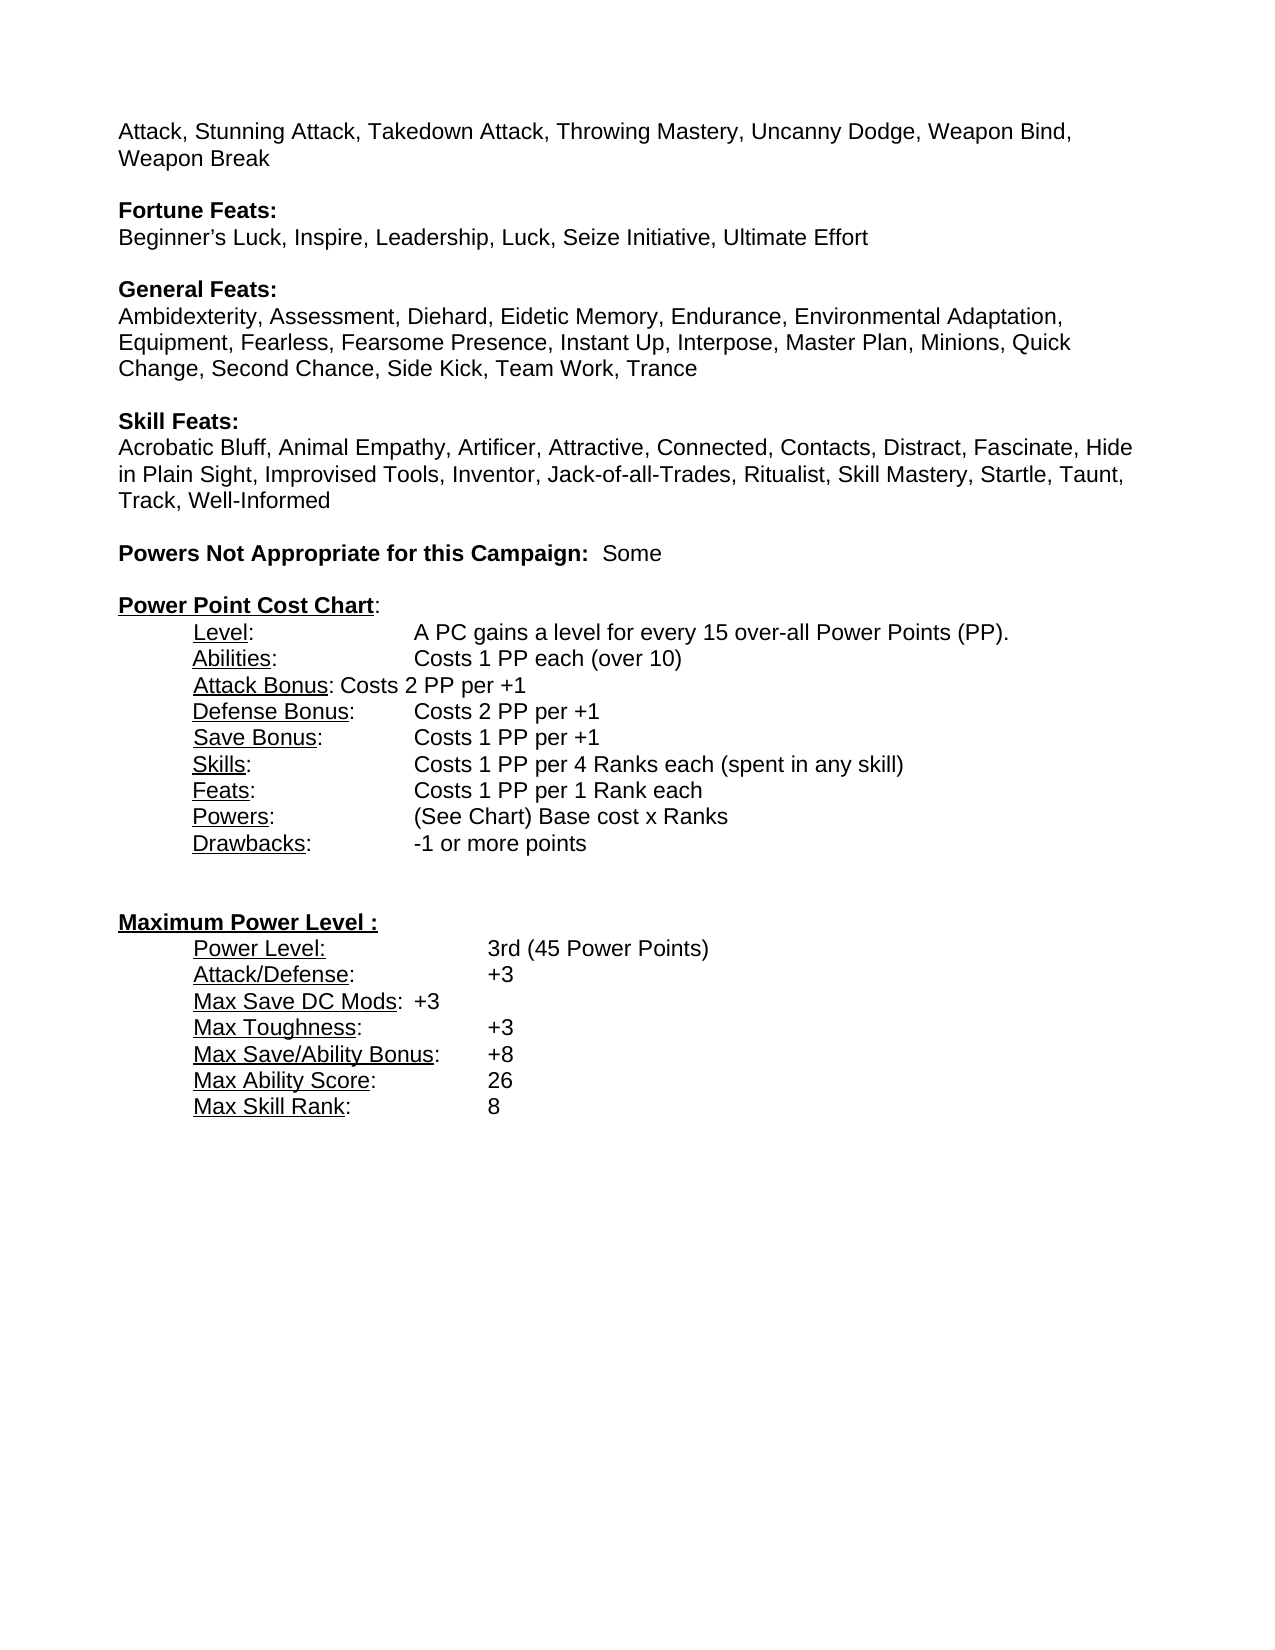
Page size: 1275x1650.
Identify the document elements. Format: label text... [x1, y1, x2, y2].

text Fortune Feats: [118, 197, 1157, 223]
text Save Bonus: Costs 1 PP per +1 [118, 724, 1157, 751]
text General Feats: [118, 276, 1157, 303]
text Powers Not Appropriate for this Campaign: Some [118, 540, 1157, 566]
text Feats: Costs 1 PP per 1 Rank each [118, 777, 1157, 803]
text Level: A PC gains a level for every 15 over-all Power Points (PP). [118, 619, 1157, 645]
text Max Save DC Mods: +3 [118, 988, 1157, 1014]
text Power Level: 3rd (45 Power Points) [118, 935, 1157, 961]
text Ambidexterity, Assessment, Diehard, Eidetic Memory, Endurance, Environmental Adaptation, Equipment, Fearless, Fearsome Presence, Instant Up, Interpose, Master Plan, Minions, Quick Change, Second Chance, Side Kick, Team Work, Trance [118, 303, 1157, 382]
text Abilities: Costs 1 PP each (over 10) [118, 645, 1157, 672]
text Max Save/Ability Bonus: +8 [118, 1041, 1157, 1067]
text Power Point Cost Chart: [118, 592, 1157, 619]
text Max Ability Score: 26 [118, 1067, 1157, 1093]
text Maximum Power Level : [118, 909, 1157, 935]
text Attack, Stunning Attack, Takedown Attack, Throwing Mastery, Uncanny Dodge, Weapon Bind, Weapon Break [118, 118, 1157, 171]
text Attack/Defense: +3 [118, 961, 1157, 988]
text Attack Bonus: Costs 2 PP per +1 [118, 672, 1157, 698]
text Skill Feats: [118, 408, 1157, 434]
text Powers: (See Chart) Base cost x Ranks [118, 803, 1157, 830]
text Drawbacks: -1 or more points [118, 830, 1157, 856]
text Max Toughness: +3 [118, 1014, 1157, 1041]
text Defense Bonus: Costs 2 PP per +1 [118, 698, 1157, 724]
text Skills: Costs 1 PP per 4 Ranks each (spent in any skill) [118, 751, 1157, 777]
text Max Skill Rank: 8 [118, 1093, 1157, 1119]
text Beginner’s Luck, Inspire, Leadership, Luck, Seize Initiative, Ultimate Effort [118, 223, 1157, 250]
text Acrobatic Bluff, Animal Empathy, Artificer, Attractive, Connected, Contacts, Distract, Fascinate, Hide in Plain Sight, Improvised Tools, Inventor, Jack-of-all-Trades, Ritualist, Skill Mastery, Startle, Taunt, Track, Well-Informed [118, 434, 1157, 513]
